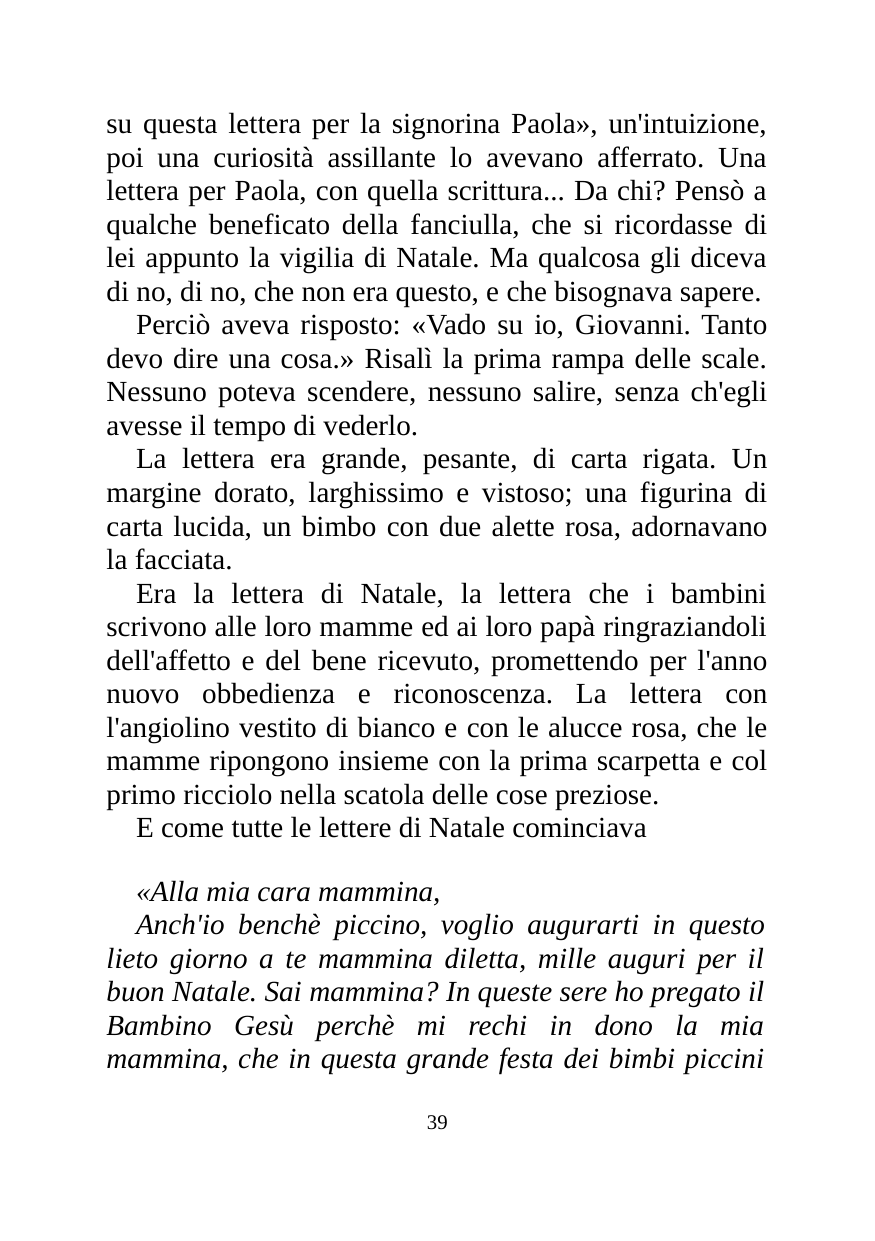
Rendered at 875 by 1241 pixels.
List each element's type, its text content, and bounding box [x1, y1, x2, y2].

text Era la lettera di Natale, la lettera che i bambini scrivono alle loro mamme ed ai loro papà ringraziandoli dell'affetto e del bene ricevuto, promettendo per l'anno nuovo obbedienza e riconoscenza. La lettera con l'angiolino vestito di bianco e con le alucce rosa, che le mamme ripongono insieme con la prima scarpetta e col primo ricciolo nella scatola delle cose preziose. [106, 576, 768, 811]
text La lettera era grande, pesante, di carta rigata. Un margine dorato, larghissimo e vistoso; una figurina di carta lucida, un bimbo con due alette rosa, adornavano la facciata. [106, 442, 768, 576]
text su questa lettera per la signorina Paola», un'intuizione, poi una curiosità assillante lo avevano afferrato. Una lettera per Paola, con quella scrittura... Da chi? Pensò a qualche beneficato della fanciulla, che si ricordasse di lei appunto la vigilia di Natale. Ma qualcosa gli diceva di no, di no, che non era questo, e che bisognava sapere. [106, 106, 768, 307]
text Perciò aveva risposto: «Vado su io, Giovanni. Tanto devo dire una cosa.» Risalì la prima rampa delle scale. Nessuno poteva scendere, nessuno salire, senza ch'egli avesse il tempo di vederlo. [106, 307, 768, 442]
text Anch'io benchè piccino, voglio augurarti in questo lieto giorno a te mammina diletta, mille auguri per il buon Natale. Sai mammina? In queste sere ho pregato il Bambino Gesù perchè mi rechi in dono la mia mammina, che in questa grande festa dei bimbi piccini [106, 907, 768, 1075]
text «Alla mia cara mammina, [106, 874, 768, 907]
text E come tutte le lettere di Natale cominciava [106, 811, 768, 844]
